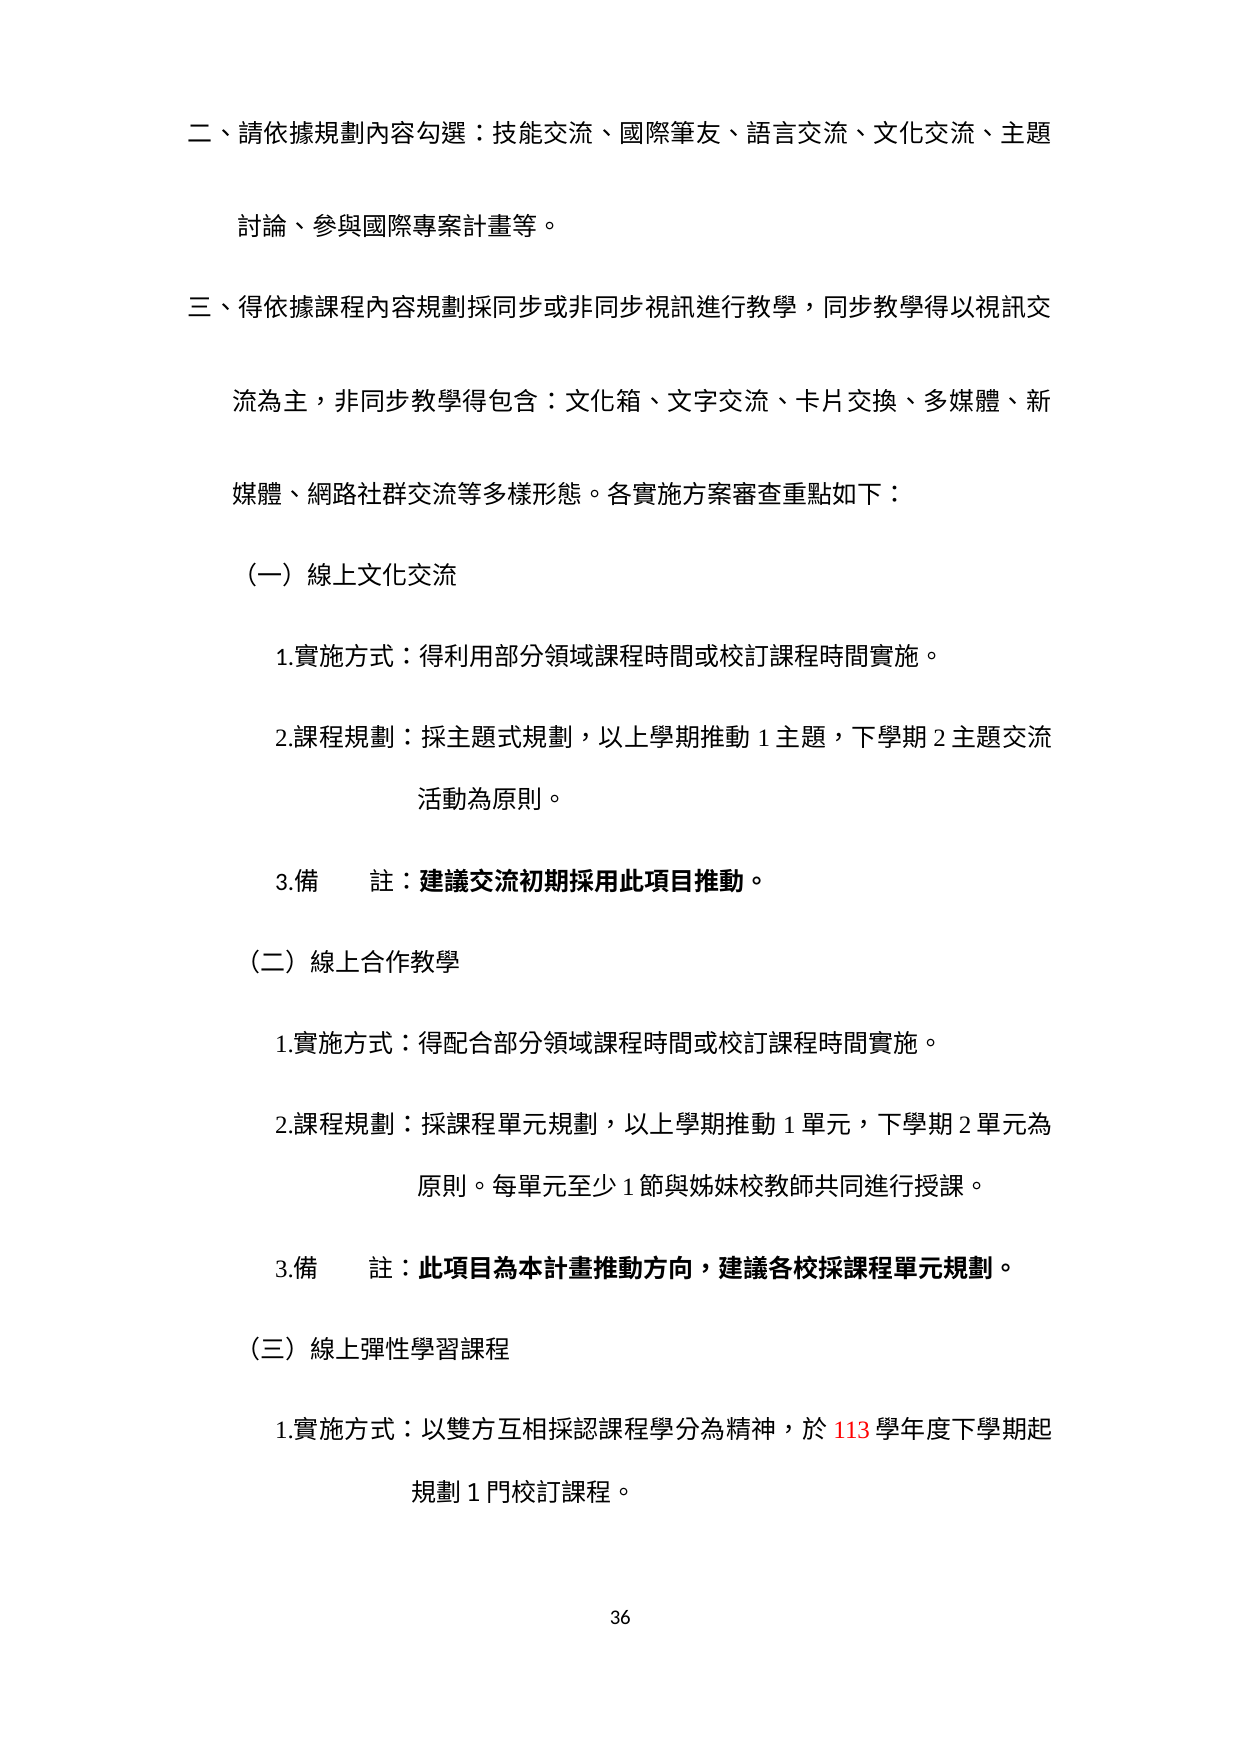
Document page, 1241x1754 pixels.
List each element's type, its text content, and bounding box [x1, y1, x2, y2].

list 實施方式：以雙方互相採認課程學分為精神，於113學年度下學期起規劃1門校訂課程。 [275, 1386, 1053, 1511]
list 實施方式：得配合部分領域課程時間或校訂課程時間實施。 [275, 999, 1053, 1062]
text （二）線上合作教學 [235, 919, 1053, 981]
text 二、請依據規劃內容勾選：技能交流、國際筆友、語言交流、文化交流、主題討論、參與國際專案計畫等。 [187, 89, 1053, 246]
list 備 註：此項目為本計畫推動方向，建議各校採課程單元規劃。 [275, 1224, 1053, 1287]
text （三）線上彈性學習課程 [235, 1306, 1053, 1368]
list 備 註：建議交流初期採用此項目推動。 [275, 838, 1053, 900]
list 課程規劃：採課程單元規劃，以上學期推動1單元，下學期2單元為原則。每單元至少1節與姊妹校教師共同進行授課。 [275, 1081, 1053, 1206]
list 課程規劃：採主題式規劃，以上學期推動1主題，下學期2主題交流活動為原則。 [275, 694, 1053, 819]
text （一）線上文化交流 [187, 532, 1053, 594]
list 實施方式：得利用部分領域課程時間或校訂課程時間實施。 [275, 613, 1053, 675]
text 三、得依據課程內容規劃採同步或非同步視訊進行教學，同步教學得以視訊交流為主，非同步教學得包含：文化箱、文字交流、卡片交換、多媒體、新媒體、網路社群交流等多樣形態。各實施方案審查重點如下： [187, 264, 1053, 514]
